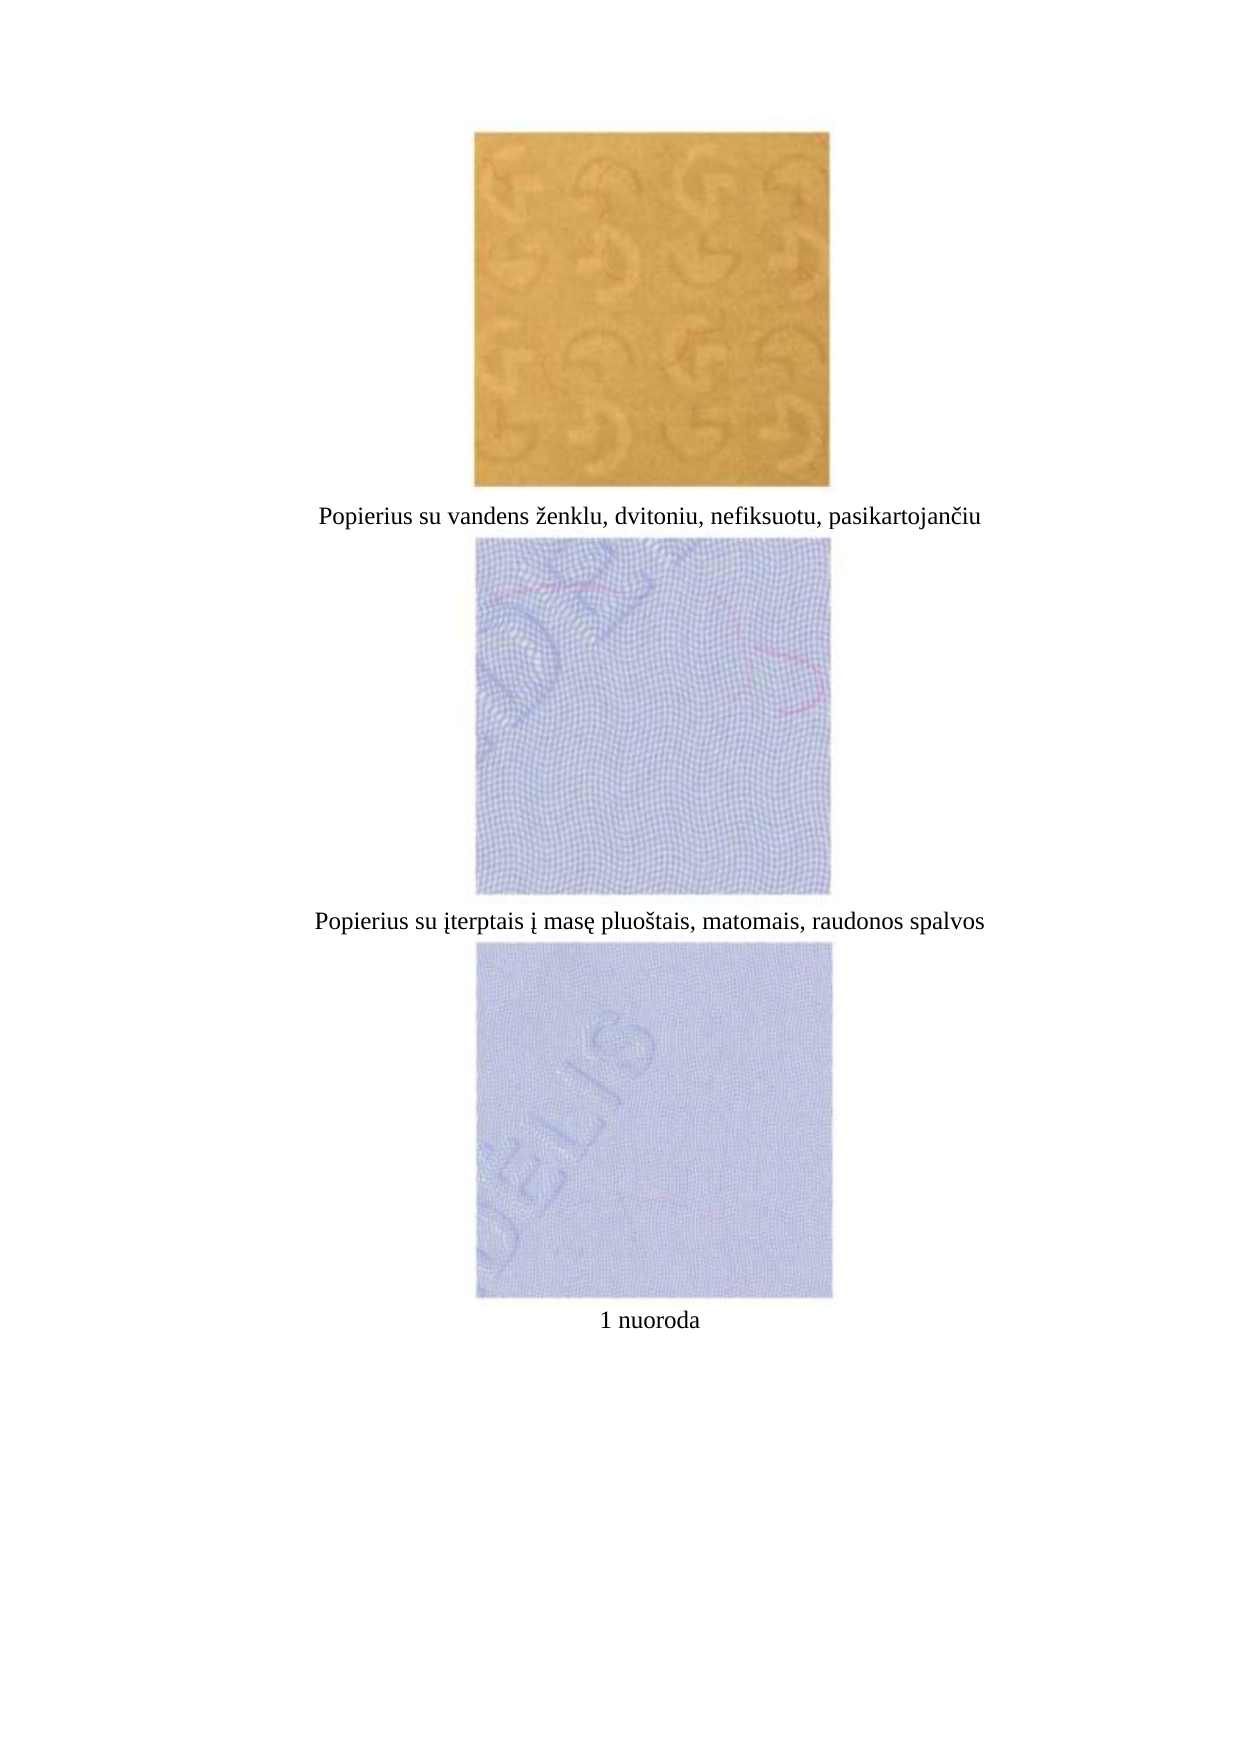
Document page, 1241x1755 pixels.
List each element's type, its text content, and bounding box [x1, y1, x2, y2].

text Popierius su vandens ženklu, dvitoniu, nefiksuotu, pasikartojančiu [177, 501, 1122, 530]
text 1 nuoroda [177, 1305, 1122, 1334]
text Popierius su įterptais į masę pluoštais, matomais, raudonos spalvos [177, 906, 1122, 935]
